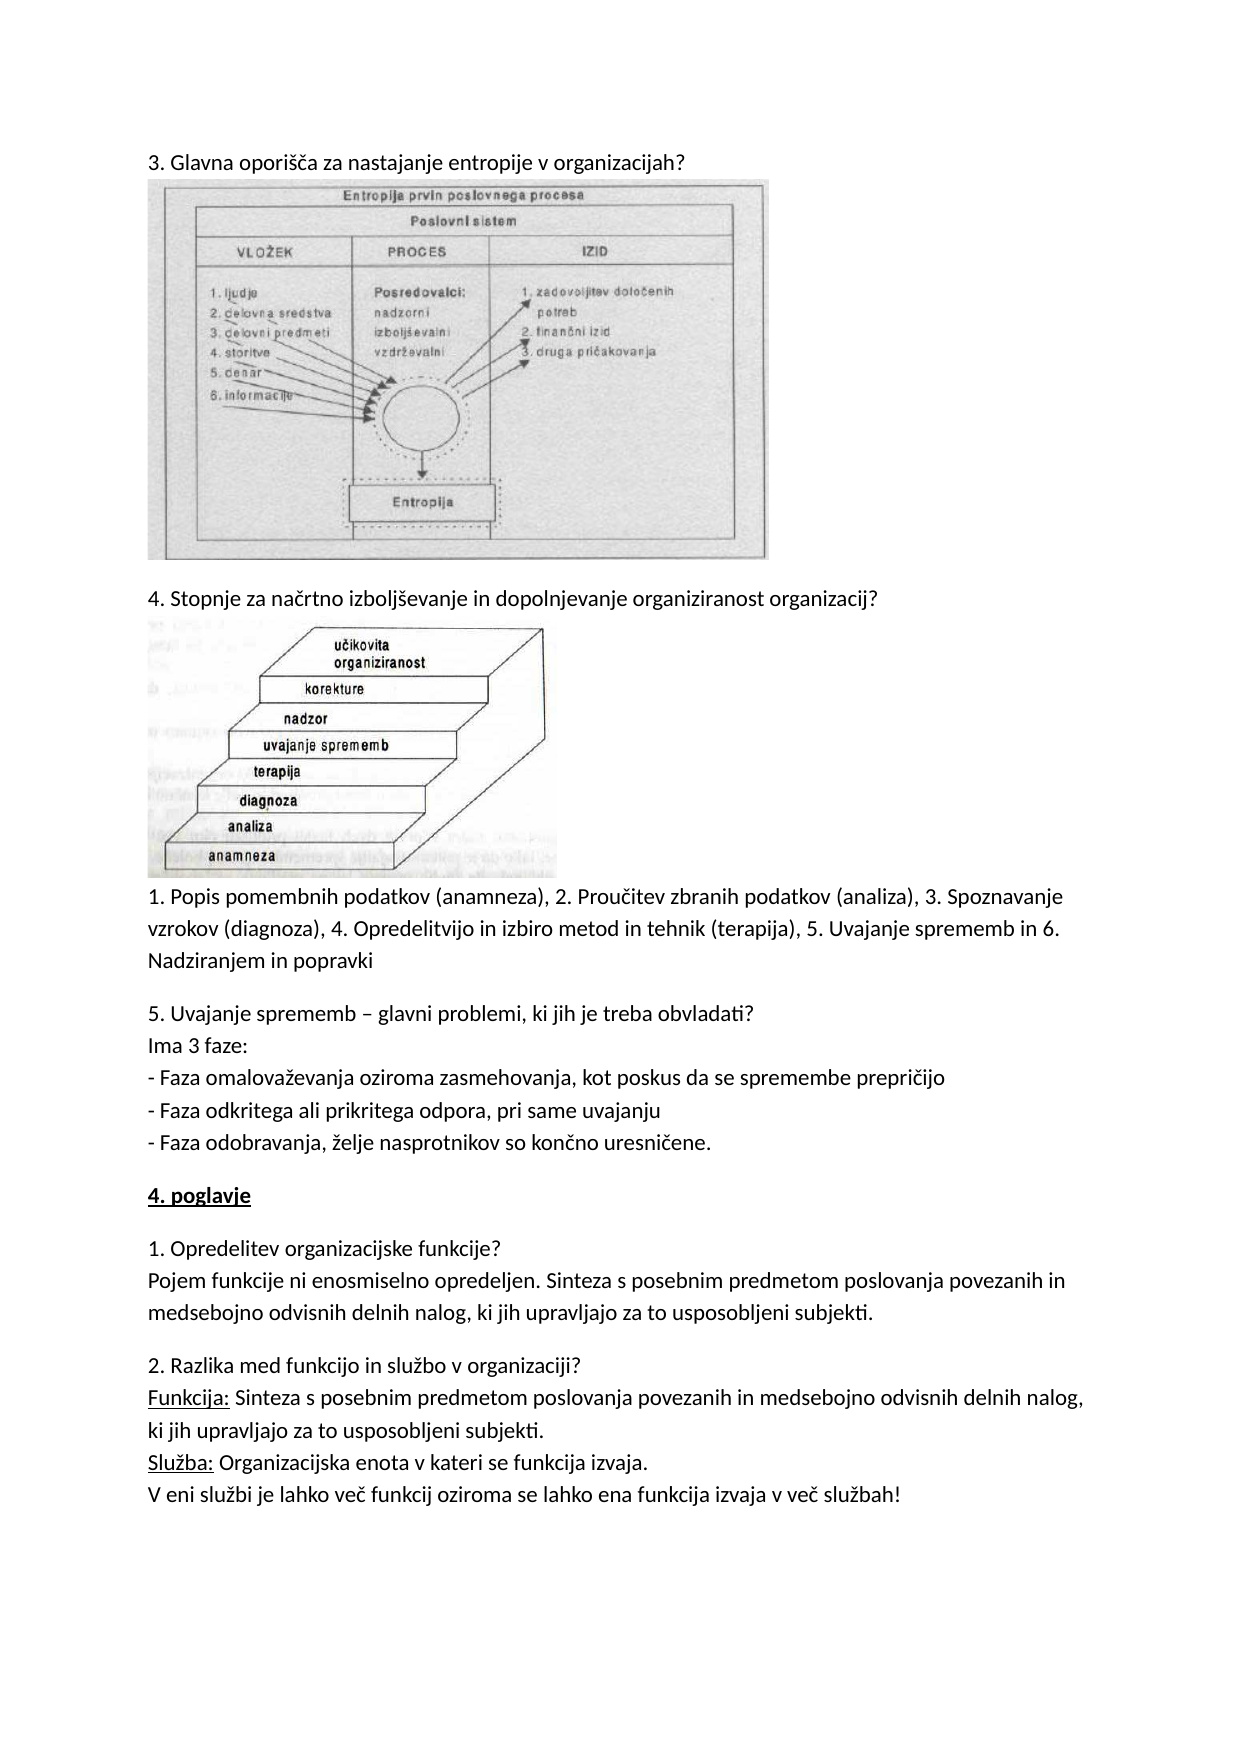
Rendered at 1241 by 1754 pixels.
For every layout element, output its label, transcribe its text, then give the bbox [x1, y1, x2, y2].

text 2. Razlika med funkcijo in službo v organizaciji? Funkcija: Sinteza s posebnim predmetom poslovanja povezanih in medsebojno odvisnih delnih nalog, ki jih upravljajo za to usposobljeni subjekti. Služba: Organizacijska enota v kateri se funkcija izvaja. V eni službi je lahko več funkcij oziroma se lahko ena funkcija izvaja v več službah! [148, 1351, 1093, 1508]
text 4. poglavje [148, 1181, 1093, 1209]
text 1. Opredelitev organizacijske funkcije? Pojem funkcije ni enosmiselno opredeljen. Sinteza s posebnim predmetom poslovanja povezanih in medsebojno odvisnih delnih nalog, ki jih upravljajo za to usposobljeni subjekti. [148, 1234, 1093, 1326]
picture [147, 179, 769, 560]
text 3. Glavna oporišča za nastajanje entropije v organizacijah? [148, 148, 1093, 559]
picture [147, 616, 557, 878]
text 5. Uvajanje sprememb – glavni problemi, ki jih je treba obvladati? Ima 3 faze: - Faza omalovaževanja oziroma zasmehovanja, kot poskus da se spremembe prepričijo - Faza odkritega ali prikritega odpora, pri same uvajanju - Faza odobravanja, želje nasprotnikov so končno uresničene. [148, 999, 1093, 1156]
text 4. Stopnje za načrtno izboljševanje in dopolnjevanje organiziranost organizacij? 1. Popis pomembnih podatkov (anamneza), 2. Proučitev zbranih podatkov (analiza), 3. Spoznavanje vzrokov (diagnoza), 4. Opredelitvijo in izbiro metod in tehnik (terapija), 5. Uvajanje sprememb in 6. Nadziranjem in popravki [148, 584, 1093, 974]
text [148, 1533, 1093, 1593]
